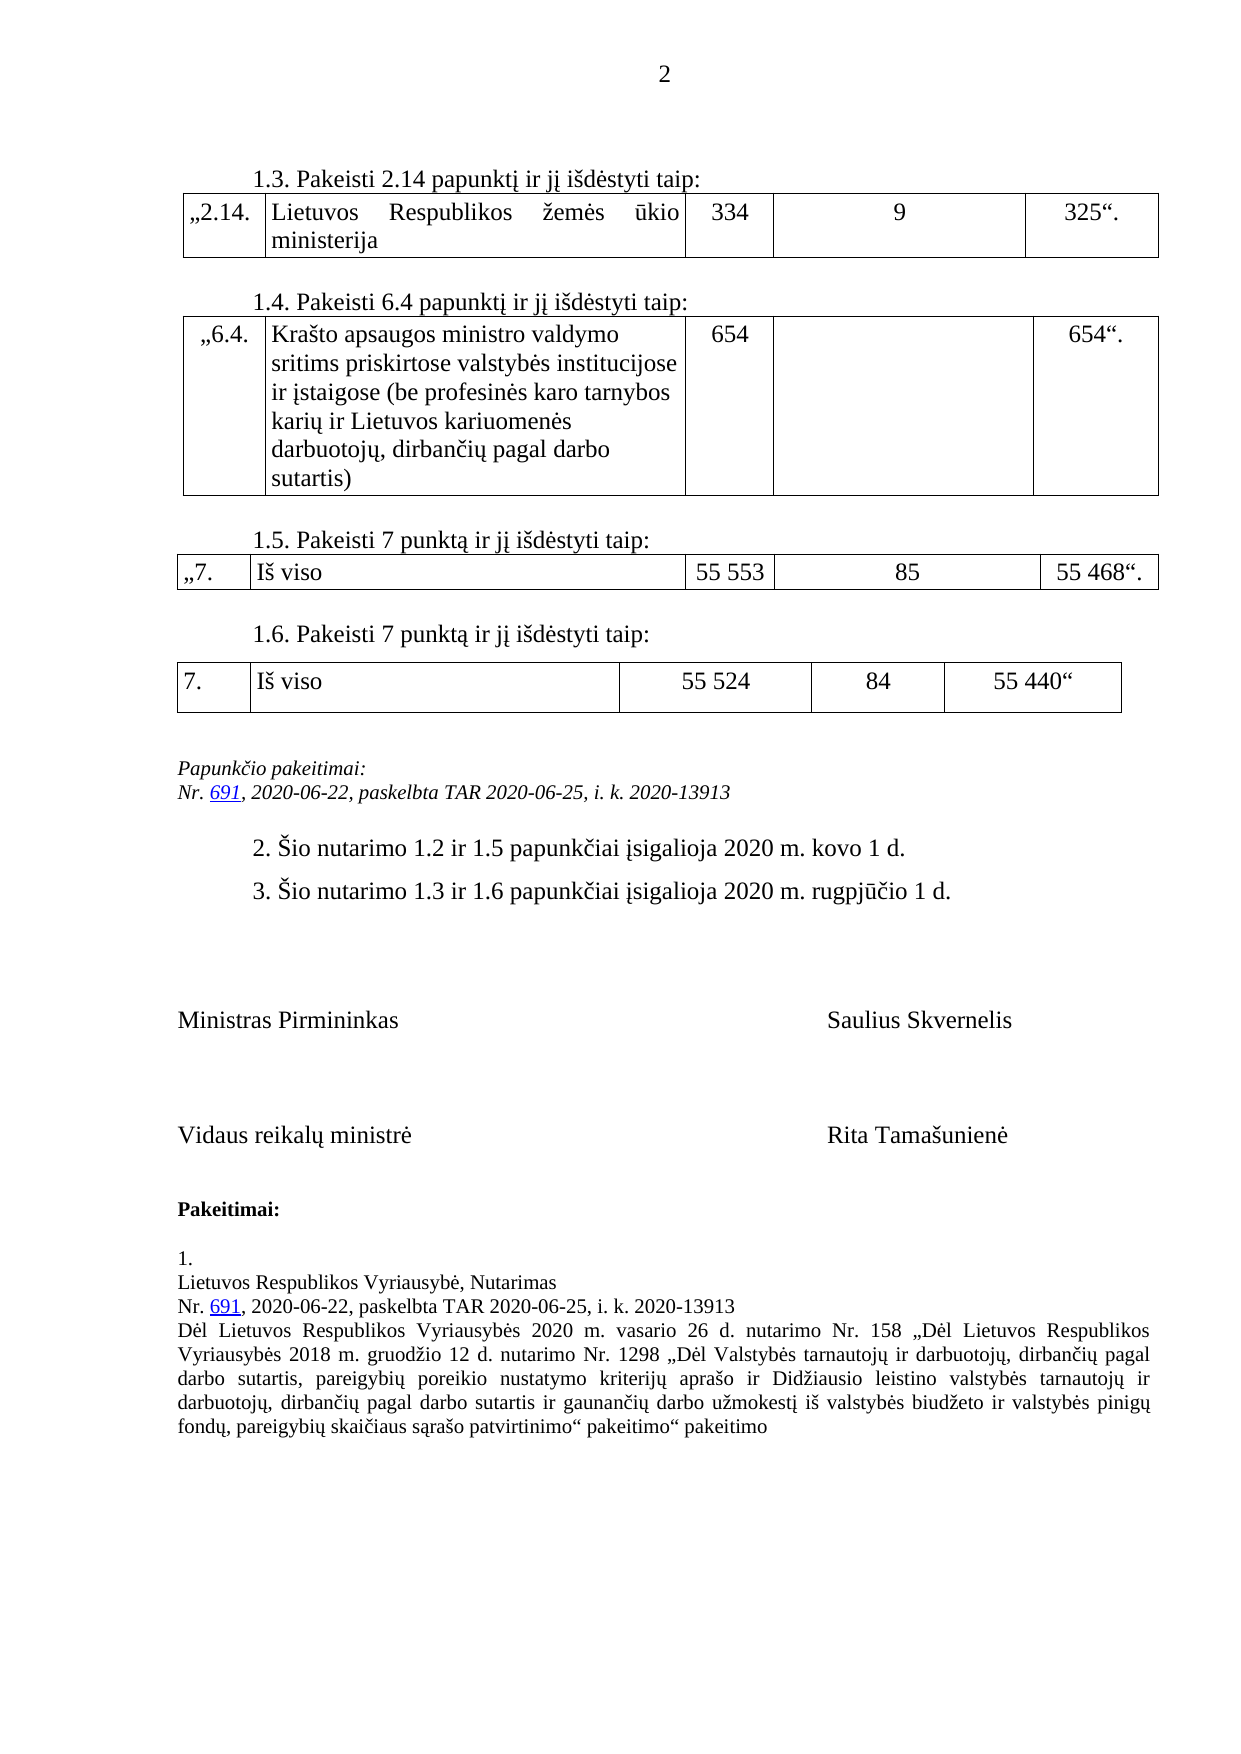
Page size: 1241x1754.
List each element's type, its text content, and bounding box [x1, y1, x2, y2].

text Dėl Lietuvos Respublikos Vyriausybės 2020 m. vasario 26 d. nutarimo Nr. 158 „Dėl Lietuvos Respublikos Vyriausybės 2018 m. gruodžio 12 d. nutarimo Nr. 1298 „Dėl Valstybės tarnautojų ir darbuotojų, dirbančių pagal darbo sutartis, pareigybių poreikio nustatymo kriterijų aprašo ir Didžiausio leistino valstybės tarnautojų ir darbuotojų, dirbančių pagal darbo sutartis ir gaunančių darbo užmokestį iš valstybės biudžeto ir valstybės pinigų fondų, pareigybių skaičiaus sąrašo patvirtinimo“ pakeitimo“ pakeitimo [177, 1318, 1152, 1438]
table_header Iš viso [251, 663, 619, 712]
text 1.4. Pakeisti 6.4 papunktį ir jį išdėstyti taip: [252, 287, 1152, 316]
table_header 334 [686, 194, 773, 257]
text 3. Šio nutarimo 1.3 ir 1.6 papunkčiai įsigalioja 2020 m. rugpjūčio 1 d. [177, 876, 1152, 905]
table_header 55 468“. [1041, 555, 1158, 589]
table_header 654“. [1034, 317, 1158, 495]
table_header „6.4. [184, 317, 265, 495]
table_header 85 [775, 555, 1040, 589]
text Nr. 691, 2020-06-22, paskelbta TAR 2020-06-25, i. k. 2020-13913 [177, 780, 1152, 804]
text 1.6. Pakeisti 7 punktą ir jį išdėstyti taip: [177, 619, 1152, 648]
text 2. Šio nutarimo 1.2 ir 1.5 papunkčiai įsigalioja 2020 m. kovo 1 d. [177, 833, 1152, 862]
table_header 325“. [1026, 194, 1158, 257]
table_header [774, 317, 1033, 495]
table_header „2.14. [184, 194, 265, 257]
text 1.3. Pakeisti 2.14 papunktį ir jį išdėstyti taip: [177, 164, 1152, 193]
table_header Lietuvos Respublikos žemės ūkio ministerija [266, 194, 685, 257]
table_header 55 440“ [945, 663, 1121, 712]
table_header 55 524 [620, 663, 811, 712]
text Nr. 691, 2020-06-22, paskelbta TAR 2020-06-25, i. k. 2020-13913 [177, 1294, 1152, 1318]
text Pakeitimai: [177, 1197, 1152, 1221]
text 1.5. Pakeisti 7 punktą ir jį išdėstyti taip: [177, 525, 1152, 553]
text 1. [177, 1246, 1152, 1269]
table_header Krašto apsaugos ministro valdymo sritims priskirtose valstybės institucijose ir įstaigose (be profesinės karo tarnybos karių ir Lietuvos kariuomenės darbuotojų, dirbančių pagal darbo sutartis) [266, 317, 685, 495]
table_header 9 [774, 194, 1025, 257]
text Ministras Pirmininkas Saulius Skvernelis [177, 1006, 1152, 1034]
text Vidaus reikalų ministrė Rita Tamašunienė [177, 1121, 1152, 1149]
table_header 55 553 [686, 555, 774, 589]
table_header 654 [686, 317, 773, 495]
table_header 7. [178, 663, 250, 712]
table_header 84 [812, 663, 944, 712]
table_header Iš viso [251, 555, 685, 589]
text Papunkčio pakeitimai: [177, 756, 1152, 780]
text Lietuvos Respublikos Vyriausybė, Nutarimas [177, 1269, 1152, 1294]
table_header „7. [178, 555, 250, 589]
